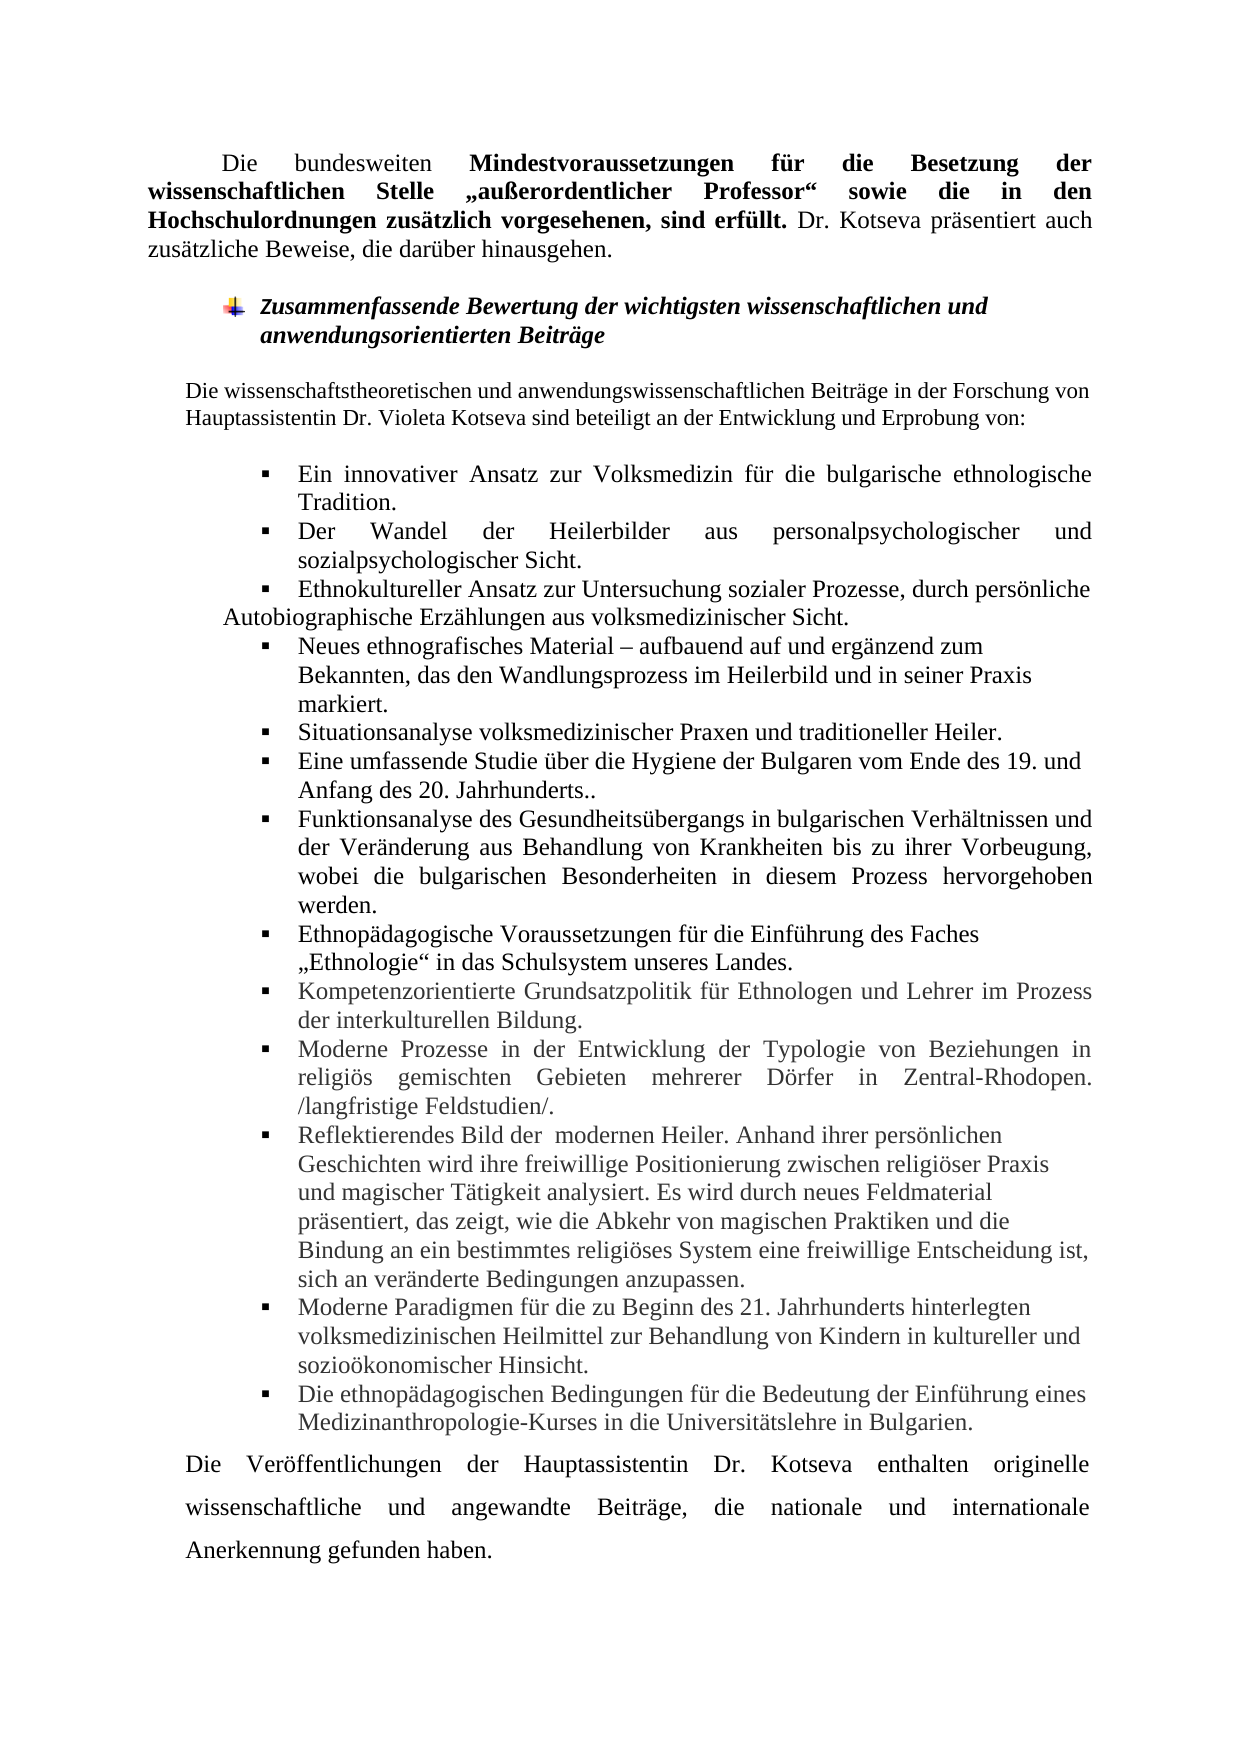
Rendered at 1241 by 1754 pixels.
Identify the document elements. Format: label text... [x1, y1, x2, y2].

list Zusammenfassende Bewertung der wichtigsten wissenschaftlichen und anwendungsorientierten Beiträge [223, 291, 1093, 349]
list Neues ethnografisches Material – aufbauend auf und ergänzend zum Bekannten, das den Wandlungsprozess im Heilerbild und in seiner Praxis markiert. [260, 631, 1093, 717]
text Die Veröffentlichungen der Hauptassistentin Dr. Kotseva enthalten originelle wissenschaftliche und angewandte Beiträge, die nationale und internationale Anerkennung gefunden haben. [185, 1449, 1090, 1564]
list Reflektierendes Bild der modernen Heiler. Anhand ihrer persönlichen Geschichten wird ihre freiwillige Positionierung zwischen religiöser Praxis und magischer Tätigkeit analysiert. Es wird durch neues Feldmaterial präsentiert, das zeigt, wie die Abkehr von magischen Praktiken und die Bindung an ein bestimmtes religiöses System eine freiwillige Entscheidung ist, sich an veränderte Bedingungen anzupassen. [260, 1120, 1093, 1292]
text Die wissenschaftstheoretischen und anwendungswissenschaftlichen Beiträge in der Forschung von Hauptassistentin Dr. Violeta Kotseva sind beteiligt an der Entwicklung und Erprobung von: [185, 377, 1093, 430]
list Moderne Prozesse in der Entwicklung der Typologie von Beziehungen in religiös gemischten Gebieten mehrerer Dörfer in Zentral-Rhodopen. /langfristige Feldstudien/. [260, 1034, 1093, 1120]
text Die bundesweiten Mindestvoraussetzungen für die Besetzung der wissenschaftlichen Stelle „außerordentlicher Professor“ sowie die in den Hochschulordnungen zusätzlich vorgesehenen, sind erfüllt. Dr. Kotseva präsentiert auch zusätzliche Beweise, die darüber hinausgehen. [148, 148, 1093, 263]
list Situationsanalyse volksmedizinischer Praxen und traditioneller Heiler. [260, 717, 1093, 746]
list Eine umfassende Studie über die Hygiene der Bulgaren vom Ende des 19. und Anfang des 20. Jahrhunderts.. [260, 746, 1093, 804]
list Der Wandel der Heilerbilder aus personalpsychologischer und sozialpsychologischer Sicht. [260, 516, 1093, 574]
list Ethnopädagogische Voraussetzungen für die Einführung des Faches „Ethnologie“ in das Schulsystem unseres Landes. [260, 919, 1093, 976]
list Funktionsanalyse des Gesundheitsübergangs in bulgarischen Verhältnissen und der Veränderung aus Behandlung von Krankheiten bis zu ihrer Vorbeugung, wobei die bulgarischen Besonderheiten in diesem Prozess hervorgehoben werden. [260, 804, 1093, 919]
text Autobiographische Erzählungen aus volksmedizinischer Sicht. [223, 602, 1093, 631]
list Moderne Paradigmen für die zu Beginn des 21. Jahrhunderts hinterlegten volksmedizinischen Heilmittel zur Behandlung von Kindern in kultureller und sozioökonomischer Hinsicht. [260, 1292, 1093, 1379]
list Ein innovativer Ansatz zur Volksmedizin für die bulgarische ethnologische Tradition. [260, 459, 1093, 516]
list Kompetenzorientierte Grundsatzpolitik für Ethnologen und Lehrer im Prozess der interkulturellen Bildung. [260, 976, 1093, 1034]
list Die ethnopädagogischen Bedingungen für die Bedeutung der Einführung eines Medizinanthropologie-Kurses in die Universitätslehre in Bulgarien. [260, 1379, 1093, 1436]
list Ethnokultureller Ansatz zur Untersuchung sozialer Prozesse, durch persönliche [260, 574, 1093, 602]
